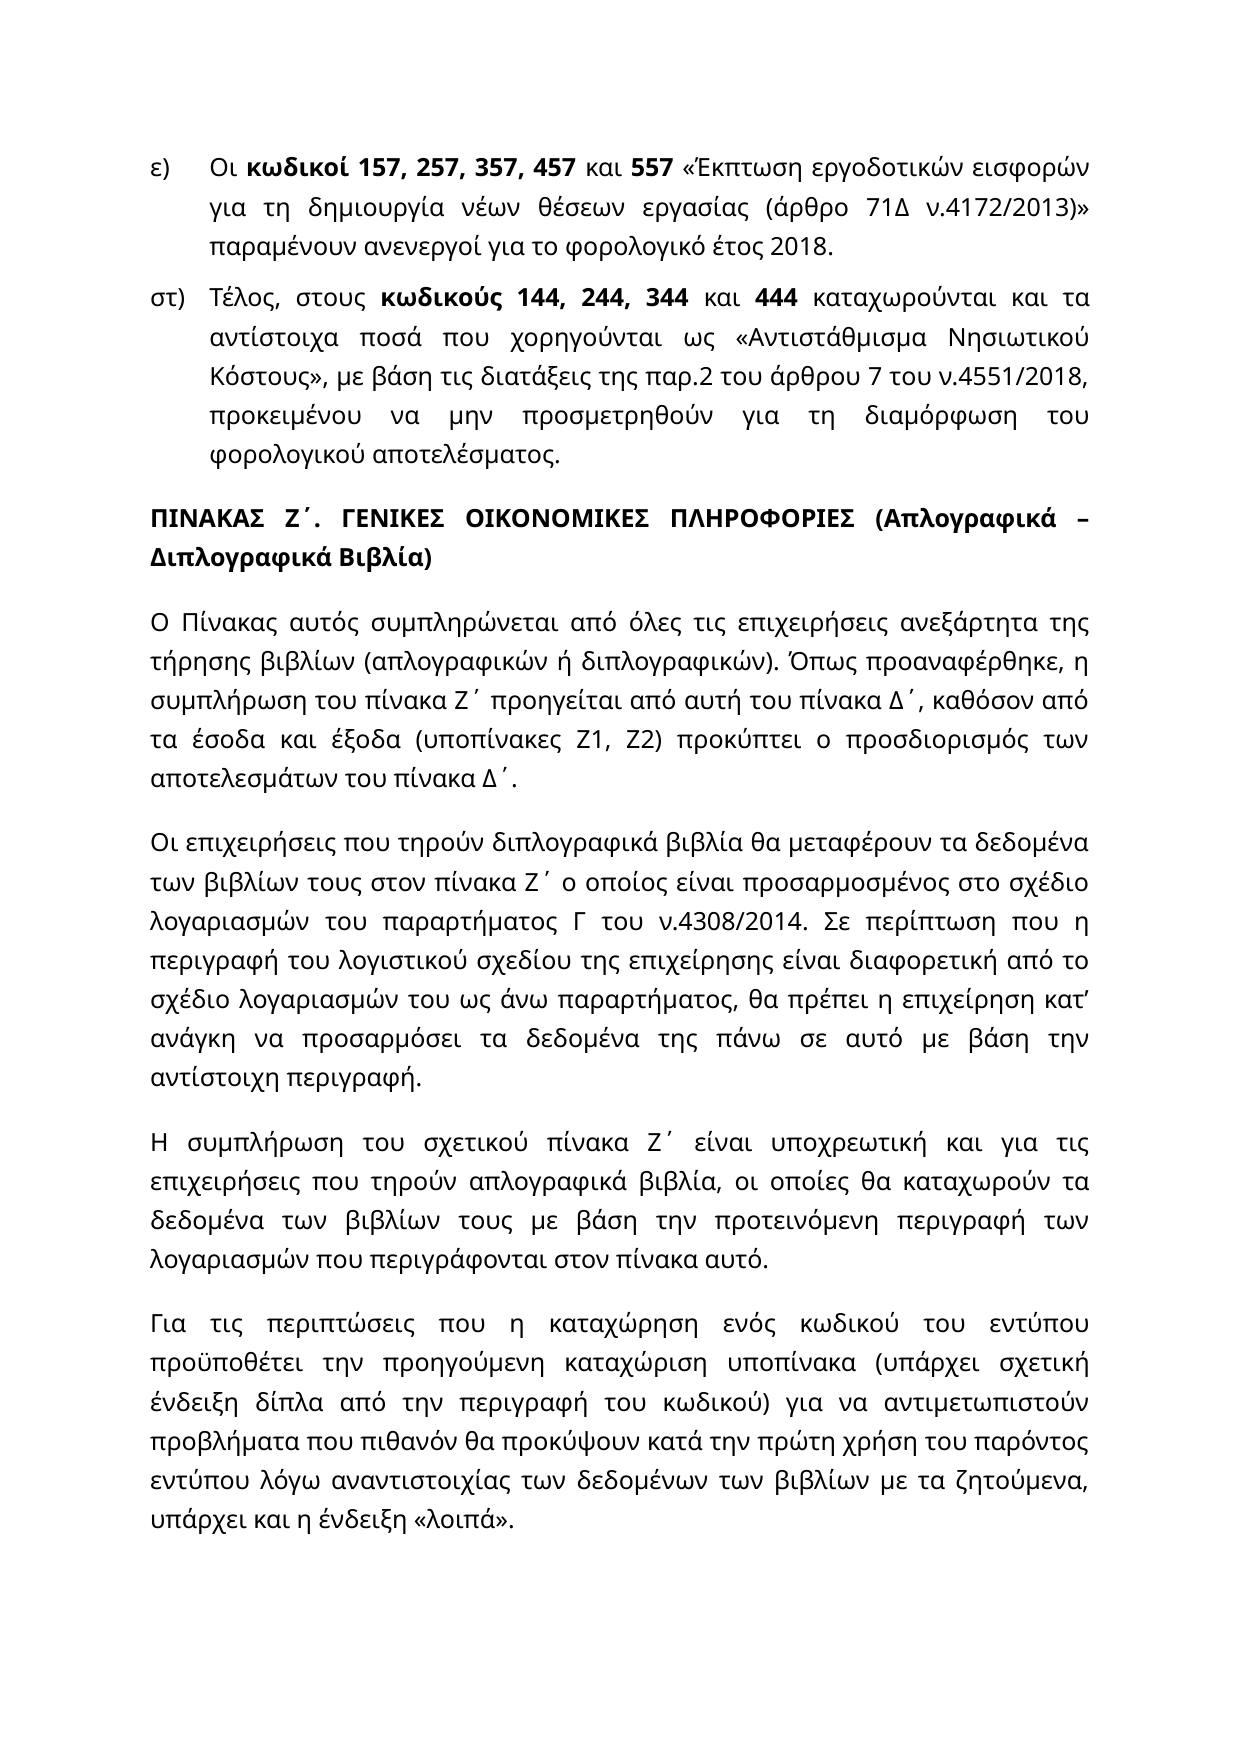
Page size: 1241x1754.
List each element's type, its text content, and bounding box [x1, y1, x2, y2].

text Οι επιχειρήσεις που τηρούν διπλογραφικά βιβλία θα μεταφέρουν τα δεδομένα των βιβλίων τους στον πίνακα Ζ΄ ο οποίος είναι προσαρμοσμένος στο σχέδιο λογαριασμών του παραρτήματος Γ του ν.4308/2014. Σε περίπτωση που η περιγραφή του λογιστικού σχεδίου της επιχείρησης είναι διαφορετική από το σχέδιο λογαριασμών του ως άνω παραρτήματος, θα πρέπει η επιχείρηση κατ’ ανάγκη να προσαρμόσει τα δεδομένα της πάνω σε αυτό με βάση την αντίστοιχη περιγραφή. [150, 825, 1090, 1094]
text ΠΙΝΑΚΑΣ Ζ΄. ΓΕΝΙΚΕΣ ΟΙΚΟΝΟΜΙΚΕΣ ΠΛΗΡΟΦΟΡΙΕΣ (Απλογραφικά – Διπλογραφικά Βιβλία) [150, 501, 1090, 574]
text Η συμπλήρωση του σχετικού πίνακα Ζ΄ είναι υποχρεωτική και για τις επιχειρήσεις που τηρούν απλογραφικά βιβλία, οι οποίες θα καταχωρούν τα δεδομένα των βιβλίων τους με βάση την προτεινόμενη περιγραφή των λογαριασμών που περιγράφονται στον πίνακα αυτό. [150, 1124, 1090, 1276]
list ε) Οι κωδικοί 157, 257, 357, 457 και 557 «Έκπτωση εργοδοτικών εισφορών για τη δημιουργία νέων θέσεων εργασίας (άρθρο 71Δ ν.4172/2013)» παραμένουν ανενεργοί για το φορολογικό έτος 2018. [150, 150, 1090, 262]
text Για τις περιπτώσεις που η καταχώρηση ενός κωδικού του εντύπου προϋποθέτει την προηγούμενη καταχώριση υποπίνακα (υπάρχει σχετική ένδειξη δίπλα από την περιγραφή του κωδικού) για να αντιμετωπιστούν προβλήματα που πιθανόν θα προκύψουν κατά την πρώτη χρήση του παρόντος εντύπου λόγω αναντιστοιχίας των δεδομένων των βιβλίων με τα ζητούμενα, υπάρχει και η ένδειξη «λοιπά». [150, 1306, 1090, 1536]
text Ο Πίνακας αυτός συμπληρώνεται από όλες τις επιχειρήσεις ανεξάρτητα της τήρησης βιβλίων (απλογραφικών ή διπλογραφικών). Όπως προαναφέρθηκε, η συμπλήρωση του πίνακα Ζ΄ προηγείται από αυτή του πίνακα Δ΄, καθόσον από τα έσοδα και έξοδα (υποπίνακες Ζ1, Ζ2) προκύπτει ο προσδιορισμός των αποτελεσμάτων του πίνακα Δ΄. [150, 604, 1090, 795]
list στ) Τέλος, στους κωδικούς 144, 244, 344 και 444 καταχωρούνται και τα αντίστοιχα ποσά που χορηγούνται ως «Αντιστάθμισμα Νησιωτικού Κόστους», με βάση τις διατάξεις της παρ.2 του άρθρου 7 του ν.4551/2018, προκειμένου να μην προσμετρηθούν για τη διαμόρφωση του φορολογικού αποτελέσματος. [150, 280, 1090, 471]
